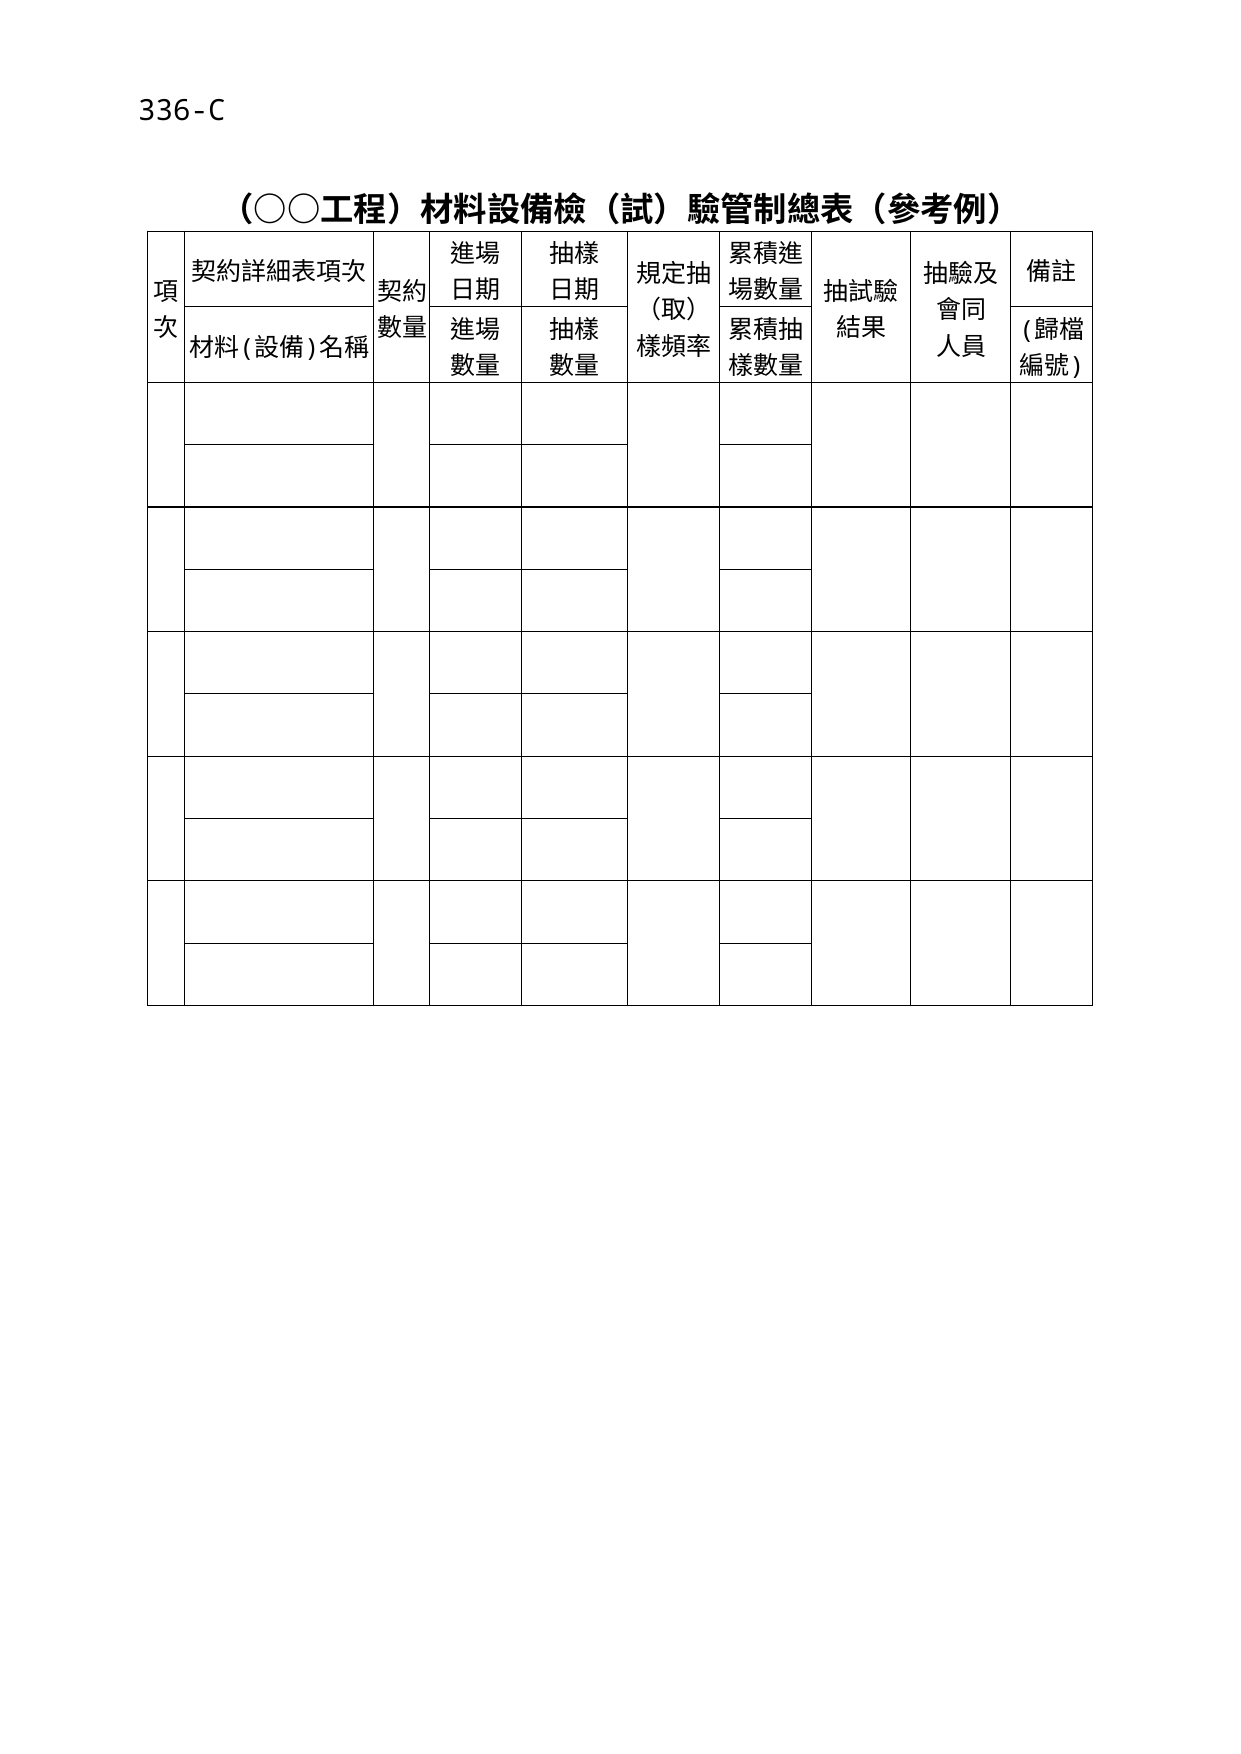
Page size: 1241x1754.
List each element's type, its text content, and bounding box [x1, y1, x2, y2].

table_cell [522, 881, 627, 942]
table_cell [522, 508, 627, 569]
table_cell [430, 881, 521, 942]
table_cell [1011, 757, 1092, 880]
table_cell [185, 944, 373, 1005]
table_cell [374, 757, 429, 880]
table_cell [1011, 383, 1092, 506]
table_cell [720, 944, 811, 1005]
table_cell [1011, 632, 1092, 756]
table_cell [628, 757, 719, 880]
text （○○工程）材料設備檢（試）驗管制總表（參考例） [148, 182, 1092, 231]
table_header 契約 數量 [374, 232, 429, 382]
table_cell 材料(設備)名稱 [185, 307, 373, 382]
table_cell [812, 757, 910, 880]
table_cell [628, 632, 719, 756]
table_cell [430, 383, 521, 444]
table_cell [148, 757, 184, 880]
table_cell [812, 881, 910, 1005]
table_cell [374, 632, 429, 756]
table_cell [185, 632, 373, 693]
table_cell [628, 383, 719, 506]
table_cell [812, 508, 910, 631]
table_cell [911, 508, 1010, 631]
table_header 累積進場數量 [720, 232, 811, 306]
table_cell [522, 570, 627, 631]
table_cell [911, 881, 1010, 1005]
table_header 備註 [1011, 232, 1092, 306]
table_cell [720, 570, 811, 631]
table_cell [812, 383, 910, 506]
table_cell [148, 508, 184, 631]
table_cell [812, 632, 910, 756]
table_cell [522, 632, 627, 693]
table_cell [911, 757, 1010, 880]
table_cell [522, 944, 627, 1005]
table_cell [430, 632, 521, 693]
table_cell [430, 508, 521, 569]
table_cell [720, 445, 811, 506]
table_header 契約詳細表項次 [185, 232, 373, 306]
table_cell [430, 757, 521, 818]
table_cell [522, 694, 627, 756]
table_cell [720, 819, 811, 880]
table_cell [720, 632, 811, 693]
table_cell 累積抽樣數量 [720, 307, 811, 382]
table_cell [148, 632, 184, 756]
table_cell [185, 694, 373, 756]
table_cell [374, 383, 429, 506]
table_header 規定抽（取）樣頻率 [628, 232, 719, 382]
table_cell [522, 819, 627, 880]
table_cell [720, 508, 811, 569]
table_cell [911, 632, 1010, 756]
table_header 抽驗及會同 人員 [911, 232, 1010, 382]
table_header 抽試驗 結果 [812, 232, 910, 382]
table_cell [185, 881, 373, 942]
table_cell [148, 383, 184, 506]
table_cell [374, 881, 429, 1005]
table_cell [148, 881, 184, 1005]
table_cell [430, 694, 521, 756]
table_cell [628, 881, 719, 1005]
table_cell [522, 383, 627, 444]
table_cell [1011, 881, 1092, 1005]
table_cell [911, 383, 1010, 506]
table_cell [522, 757, 627, 818]
table_cell [430, 944, 521, 1005]
table_cell [185, 508, 373, 569]
table_cell [522, 445, 627, 506]
table_cell [185, 570, 373, 631]
table_cell [185, 819, 373, 880]
table_cell [374, 508, 429, 631]
text 336-C [138, 89, 257, 128]
table_cell 抽樣 數量 [522, 307, 627, 382]
table_cell [720, 383, 811, 444]
table_cell [430, 570, 521, 631]
table_cell [185, 383, 373, 444]
table_header 進場 日期 [430, 232, 521, 306]
table_cell [430, 445, 521, 506]
table_header 項次 [148, 232, 184, 382]
table_cell [1011, 508, 1092, 631]
table_cell [720, 694, 811, 756]
table_cell 進場 數量 [430, 307, 521, 382]
table_cell [628, 508, 719, 631]
table_cell (歸檔編號) [1011, 307, 1092, 382]
table_cell [720, 881, 811, 942]
table_cell [185, 757, 373, 818]
table_cell [720, 757, 811, 818]
table_cell [185, 445, 373, 506]
table_cell [430, 819, 521, 880]
table_header 抽樣 日期 [522, 232, 627, 306]
